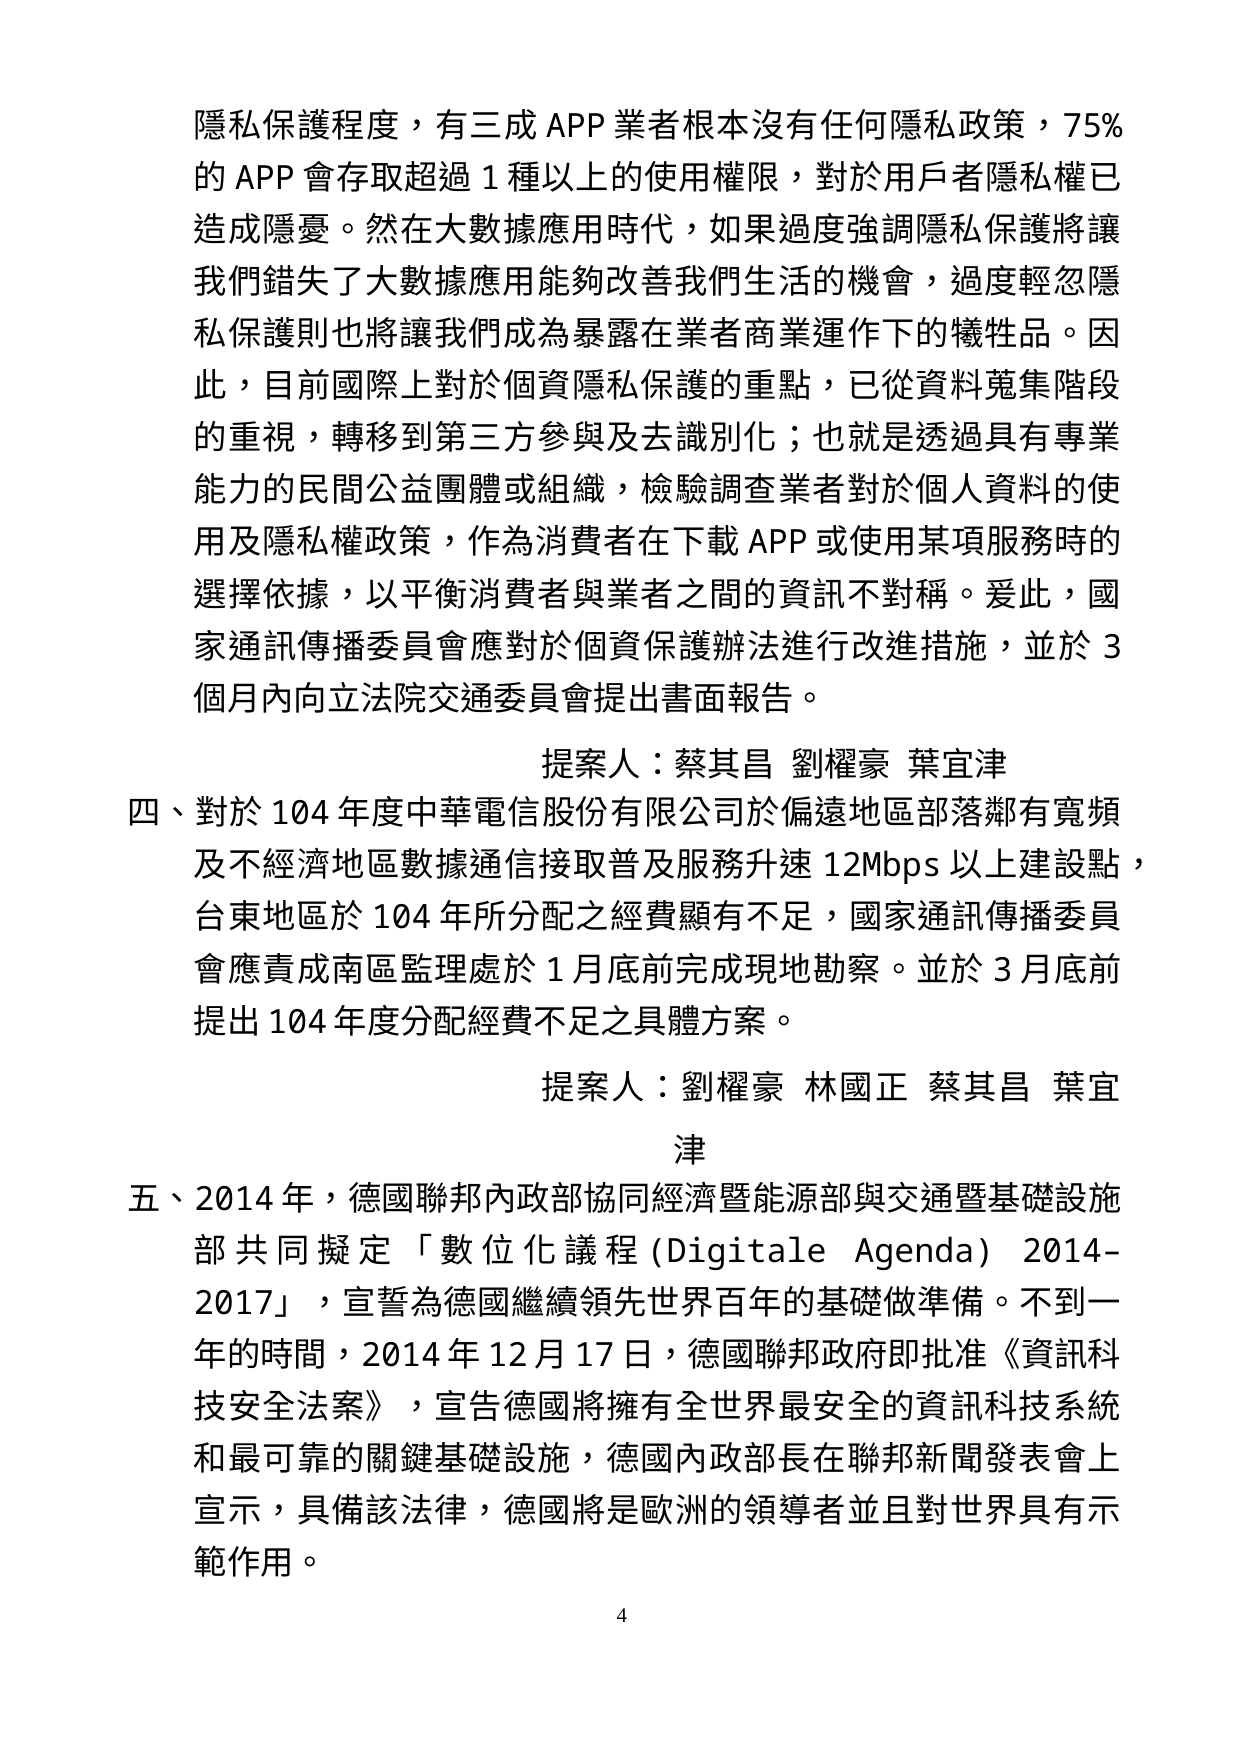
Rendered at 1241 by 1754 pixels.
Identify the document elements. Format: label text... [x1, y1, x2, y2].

text 四、對於104年度中華電信股份有限公司於偏遠地區部落鄰有寬頻及不經濟地區數據通信接取普及服務升速12Mbps以上建設點，台東地區於104年所分配之經費顯有不足，國家通訊傳播委員會應責成南區監理處於1月底前完成現地勘察。並於3月底前提出104年度分配經費不足之具體方案。 [127, 783, 1122, 1043]
text 提案人：劉櫂豪 林國正 蔡其昌 葉宜津 [541, 1043, 1122, 1168]
text 五、2014年，德國聯邦內政部協同經濟暨能源部與交通暨基礎設施部共同擬定「數位化議程(Digitale Agenda) 2014–2017」，宣誓為德國繼續領先世界百年的基礎做準備。不到一年的時間，2014年12月17日，德國聯邦政府即批准《資訊科技安全法案》，宣告德國將擁有全世界最安全的資訊科技系統和最可靠的關鍵基礎設施，德國內政部長在聯邦新聞發表會上宣示，具備該法律，德國將是歐洲的領導者並且對世界具有示範作用。 [127, 1168, 1122, 1585]
text 隱私保護程度，有三成APP業者根本沒有任何隱私政策，75%的APP會存取超過1種以上的使用權限，對於用戶者隱私權已造成隱憂。然在大數據應用時代，如果過度強調隱私保護將讓我們錯失了大數據應用能夠改善我們生活的機會，過度輕忽隱私保護則也將讓我們成為暴露在業者商業運作下的犧牲品。因此，目前國際上對於個資隱私保護的重點，已從資料蒐集階段的重視，轉移到第三方參與及去識別化；也就是透過具有專業能力的民間公益團體或組織，檢驗調查業者對於個人資料的使用及隱私權政策，作為消費者在下載APP或使用某項服務時的選擇依據，以平衡消費者與業者之間的資訊不對稱。爰此，國家通訊傳播委員會應對於個資保護辦法進行改進措施，並於3個月內向立法院交通委員會提出書面報告。 [127, 96, 1122, 721]
text 提案人：蔡其昌 劉櫂豪 葉宜津 [541, 721, 1122, 783]
